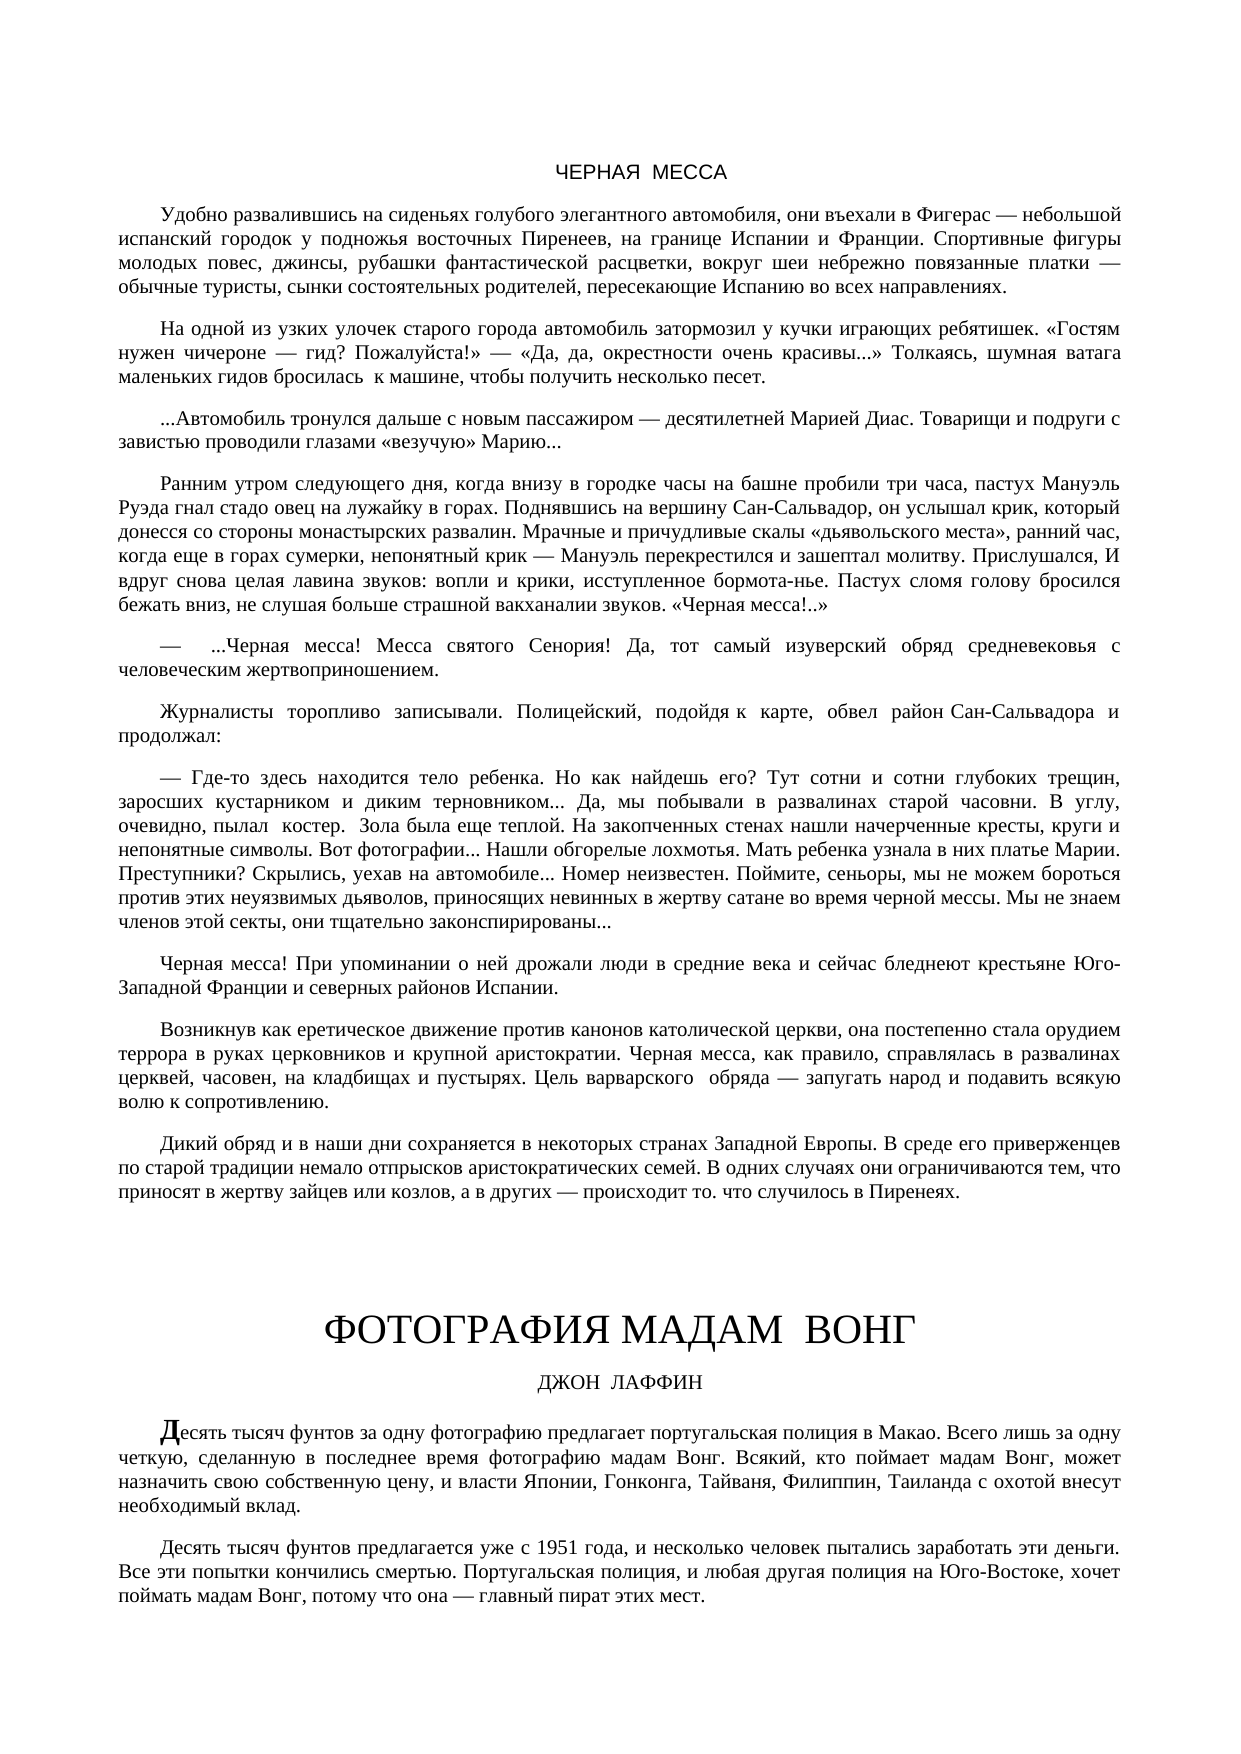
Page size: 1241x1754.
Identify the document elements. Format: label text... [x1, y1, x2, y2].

text Десять тысяч фунтов за одну фотографию предлагает португальская полиция в Макао. Всего лишь за одну четкую, сделанную в последнее время фотографию мадам Вонг. Всякий, кто поймает мадам Вонг, может назначить свою собственную цену, и власти Японии, Гонконга, Тайваня, Филиппин, Таиланда с охотой внесут необходимый вклад. [118, 1412, 1122, 1517]
text — Где-то здесь находится тело ребенка. Но как найдешь его? Тут сотни и сотни глубоких трещин, заросших кустарником и диким терновником... Да, мы побывали в развалинах старой часовни. В углу, очевидно, пылал костер. Зола была еще теплой. На закопченных стенах нашли начерченные кресты, круги и непонятные символы. Вот фотографии... Нашли обгорелые лохмотья. Мать ребенка узнала в них платье Марии. Преступники? Скрылись, уехав на автомобиле... Номер неизвестен. Поймите, сеньоры, мы не можем бороться против этих неуязвимых дьяволов, приносящих невинных в жертву сатане во время черной мессы. Мы не знаем членов этой секты, они тщательно законспирированы... [118, 765, 1122, 933]
text Десять тысяч фунтов предлагается уже с 1951 года, и несколько человек пытались заработать эти деньги. Все эти попытки кончились смертью. Португальская полиция, и любая другая полиция на Юго-Востоке, хочет поймать мадам Вонг, потому что она — главный пират этих мест. [118, 1535, 1122, 1607]
text ДЖОН ЛАФФИН [118, 1370, 1122, 1394]
text Журналисты торопливо записывали. Полицейский, подойдя к карте, обвел район Сан-Сальвадора и продолжал: [118, 699, 1122, 747]
text Удобно развалившись на сиденьях голубого элегантного автомобиля, они въехали в Фигерас — небольшой испанский городок у подножья восточных Пиренеев, на границе Испании и Франции. Спортивные фигуры молодых повес, джинсы, рубашки фантастической расцветки, вокруг шеи небрежно повязанные платки — обычные туристы, сынки состоятельных родителей, пересекающие Испанию во всех направлениях. [118, 202, 1122, 298]
text ...Автомобиль тронулся дальше с новым пассажиром — десятилетней Марией Диас. Товарищи и подруги с завистью проводили глазами «везучую» Марию... [118, 405, 1122, 453]
text На одной из узких улочек старого города автомобиль затормозил у кучки играющих ребятишек. «Гостям нужен чичероне — гид? Пожалуйста!» — «Да, да, окрестности очень красивы...» Толкаясь, шумная ватага маленьких гидов бросилась к машине, чтобы получить несколько песет. [118, 316, 1122, 388]
text Ранним утром следующего дня, когда внизу в городке часы на башне пробили три часа, пастух Мануэль Руэда гнал стадо овец на лужайку в горах. Поднявшись на вершину Сан-Сальвадор, он услышал крик, который донесся со стороны монастырских развалин. Мрачные и причудливые скалы «дьявольского места», ранний час, когда еще в горах сумерки, непонятный крик — Мануэль перекрестился и зашептал молитву. Прислушался, И вдруг снова целая лавина звуков: вопли и крики, исступленное бормота-нье. Пастух сломя голову бросился бежать вниз, не слушая больше страшной вакханалии звуков. «Черная месса!..» [118, 471, 1122, 616]
text — ...Черная месса! Месса святого Сенория! Да, тот самый изуверский обряд средневековья с человеческим жертвоприношением. [118, 633, 1122, 681]
text Возникнув как еретическое движение против канонов католической церкви, она постепенно стала орудием террора в руках церковников и крупной аристократии. Черная месса, как правило, справлялась в развалинах церквей, часовен, на кладбищах и пустырях. Цель варварского обряда — запугать народ и подавить всякую волю к сопротивлению. [118, 1017, 1122, 1113]
text Черная месса! При упоминании о ней дрожали люди в средние века и сейчас бледнеют крестьяне Юго-Западной Франции и северных районов Испании. [118, 951, 1122, 999]
text ФОТОГРАФИЯ МАДАМ ВОНГ [118, 1304, 1122, 1352]
text ЧЕРНАЯ МЕССА [118, 160, 1122, 184]
text Дикий обряд и в наши дни сохраняется в некоторых странах Западной Европы. В среде его приверженцев по старой традиции немало отпрысков аристократических семей. В одних случаях они ограничиваются тем, что приносят в жертву зайцев или козлов, а в других — происходит то. что случилось в Пиренеях. [118, 1131, 1122, 1203]
